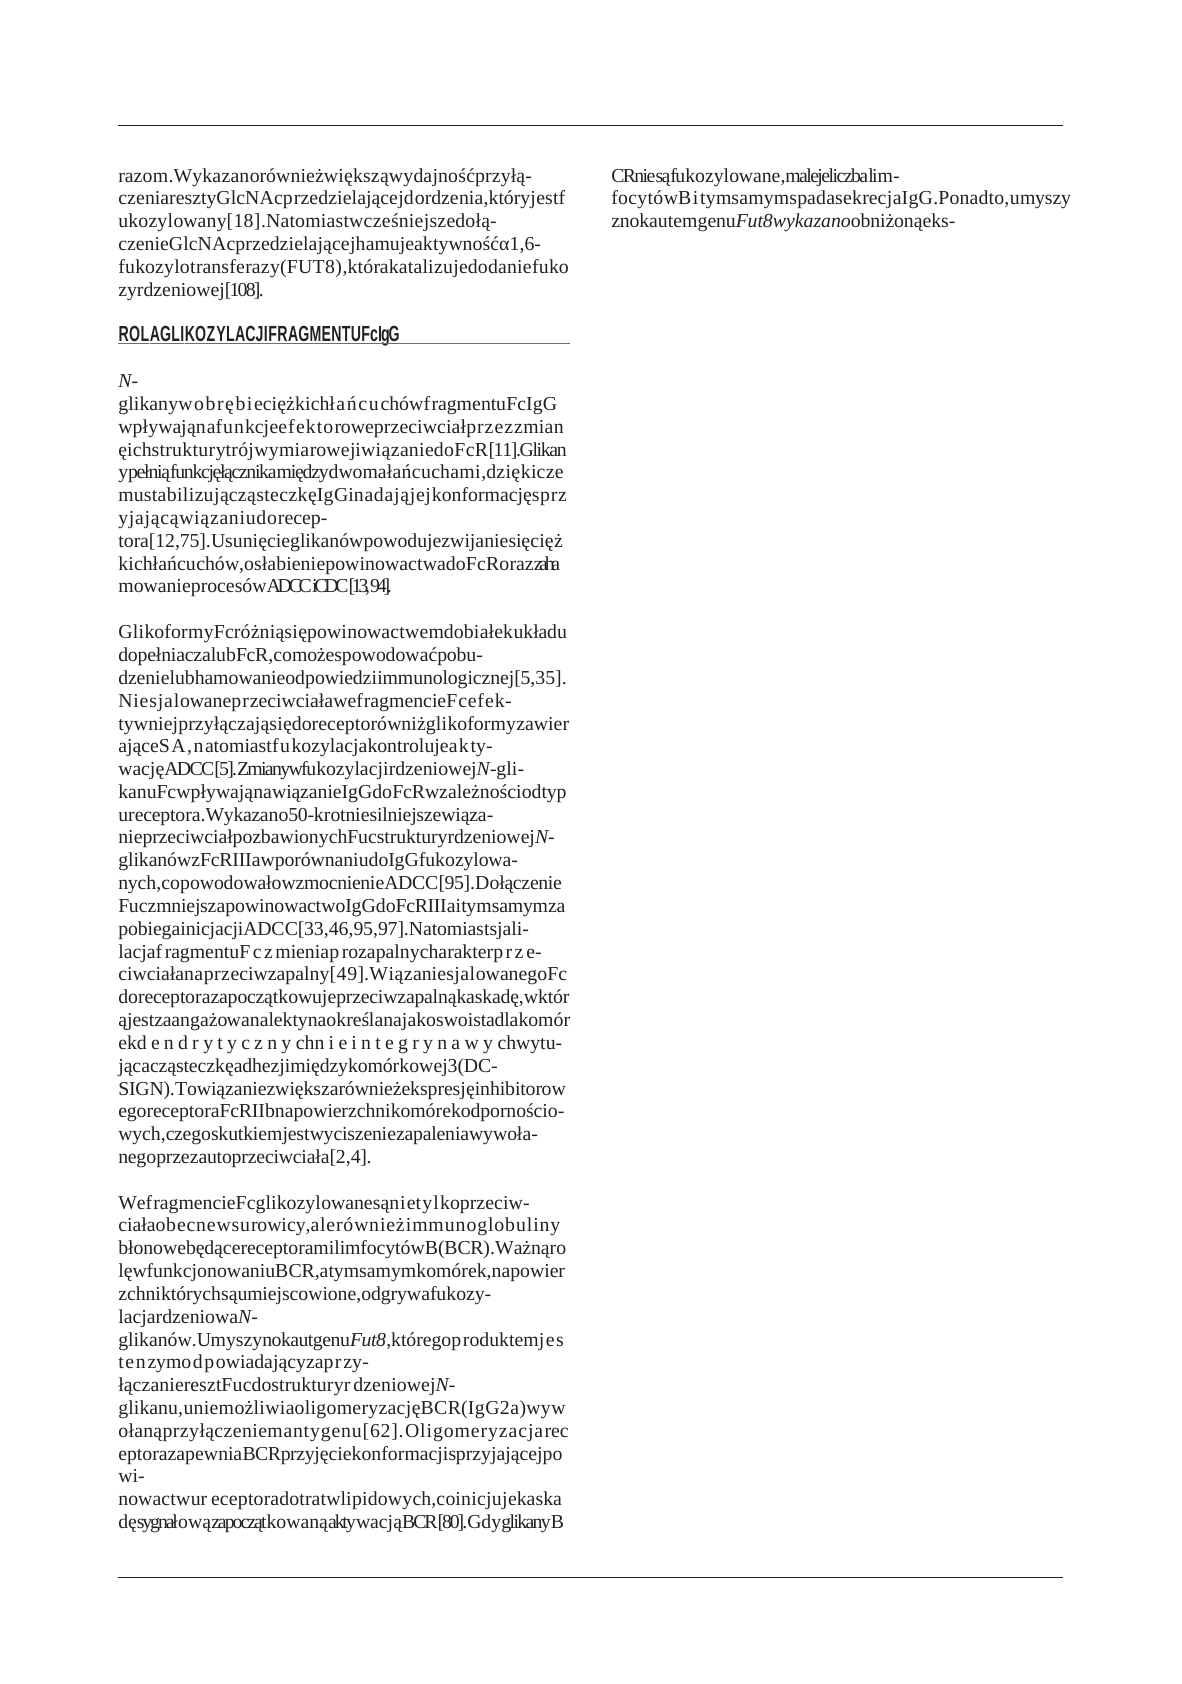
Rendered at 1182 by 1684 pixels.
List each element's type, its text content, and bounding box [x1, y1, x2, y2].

subtitle ROLAGLIKOZYLACJIFRAGMENTUFcIgG [118, 321, 570, 343]
text GlikoformyFcróżniąsiępowinowactwemdobiałekukładudopełniaczalubFcR,comożespowodowaćpobu-dzenielubhamowanieodpowiedziimmunologicznej[5,35].NiesjalowaneprzeciwciaławefragmencieFcefek-tywniejprzyłączająsiędoreceptorówniżglikoformyzawierająceSA,natomiastfukozylacjakontrolujeakty-wacjęADCC[5].ZmianywfukozylacjirdzeniowejN-gli-kanuFcwpływająnawiązanieIgGdoFcRwzależnościodtypureceptora.Wykazano50-krotniesilniejszewiąza-nieprzeciwciałpozbawionychFucstrukturyrdzeniowejN-glikanówzFcRIIIawporównaniudoIgGfukozylowa-nych,copowodowałowzmocnienieADCC[95].DołączenieFuczmniejszapowinowactwoIgGdoFcRIIIaitymsamymzapobiegainicjacjiADCC[33,46,95,97].Natomiastsjali-lacjafragmentuFczmieniaprozapalnycharakterprze-ciwciałanaprzeciwzapalny[49].WiązaniesjalowanegoFcdoreceptorazapoczątkowujeprzeciwzapalnąkaskadę,wktórąjestzaangażowanalektynaokreślanajakoswoistadlakomórekdendrytycznychnieintegrynawychwytu-jącacząsteczkęadhezjimiędzykomórkowej3(DC-SIGN).TowiązaniezwiększarównieżekspresjęinhibitorowegoreceptoraFcRIIbnapowierzchnikomórekodpornościo-wych,czegoskutkiemjestwyciszeniezapaleniawywoła-negoprzezautoprzeciwciała[2,4]. [118, 620, 570, 1168]
text razom.Wykazanorównieżwiększąwydajnośćprzyłą-czeniaresztyGlcNAcprzedzielającejdordzenia,któryjestfukozylowany[18].Natomiastwcześniejszedołą-czenieGlcNAcprzedzielającejhamujeaktywnośćα1,6-fukozylotransferazy(FUT8),którakatalizujedodaniefukozyrdzeniowej[108]. [118, 163, 570, 300]
text WefragmencieFcglikozylowanesąnietylkoprzeciw-ciałaobecnewsurowicy,alerównieżimmunoglobulinybłonowebędącereceptoramilimfocytówB(BCR).WażnąrolęwfunkcjonowaniuBCR,atymsamymkomórek,napowierzchniktórychsąumiejscowione,odgrywafukozy-lacjardzeniowaN-glikanów.UmyszynokautgenuFut8,któregoproduktemjestenzymodpowiadającyzaprzy-łączanieresztFucdostrukturyrdzeniowejN-glikanu,uniemożliwiaoligomeryzacjęBCR(IgG2a)wywołanąprzyłączeniemantygenu[62].OligomeryzacjareceptorazapewniaBCRprzyjęciekonformacjisprzyjającejpowi-nowactwureceptoradotratwlipidowych,coinicjujekaskadęsygnałowązapoczątkowanąaktywacjąBCR[80].GdyglikanyB [118, 1191, 570, 1533]
text N-glikanywobrębieciężkichłańcuchówfragmentuFcIgGwpływająnafunkcjeefektoroweprzeciwciałprzezzmianęichstrukturytrójwymiarowejiwiązaniedoFcR[11].Glikanypełniąfunkcjęłącznikamiędzydwomałańcuchami,dziękiczemustabilizującząsteczkęIgGinadająjejkonformacjęsprzyjającąwiązaniudorecep-tora[12,75].Usunięcieglikanówpowodujezwijaniesięciężkichłańcuchów,osłabieniepowinowactwadoFcRorazzahamowanieprocesówADCCiCDC[13,94]. [118, 369, 570, 597]
text CRniesąfukozylowane,malejeliczbalim-focytówBitymsamymspadasekrecjaIgG.Ponadto,umyszyznokautemgenuFut8wykazanoobniżonąeks- [611, 163, 1077, 232]
